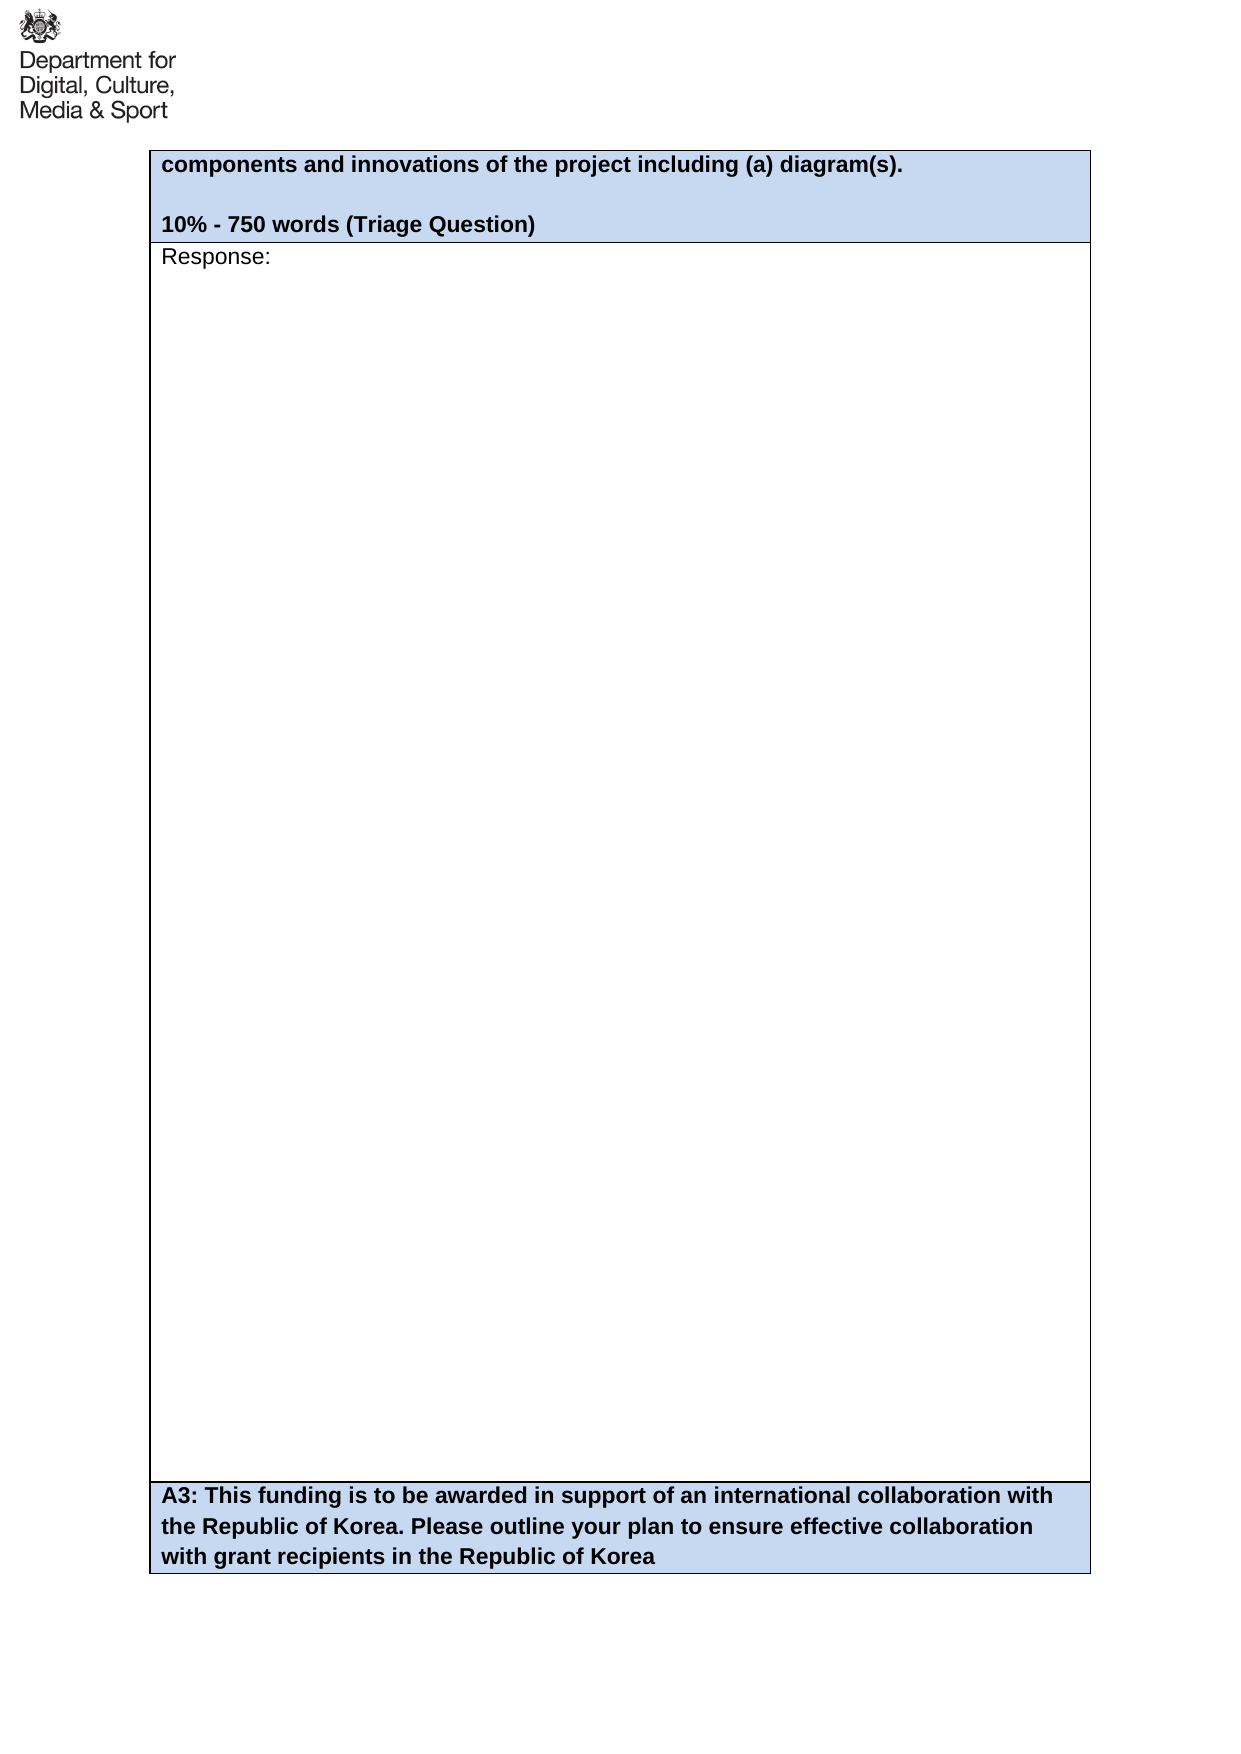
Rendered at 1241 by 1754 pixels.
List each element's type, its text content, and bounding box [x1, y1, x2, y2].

table_cell components and innovations of the project including (a) diagram(s). 10% - 750 words (Triage Question) [151, 151, 1090, 242]
table_cell A3: This funding is to be awarded in support of an international collaboration with the Republic of Korea. Please outline your plan to ensure effective collaboration with grant recipients in the Republic of Korea [151, 1483, 1090, 1573]
table_cell Response: [151, 243, 1090, 1481]
